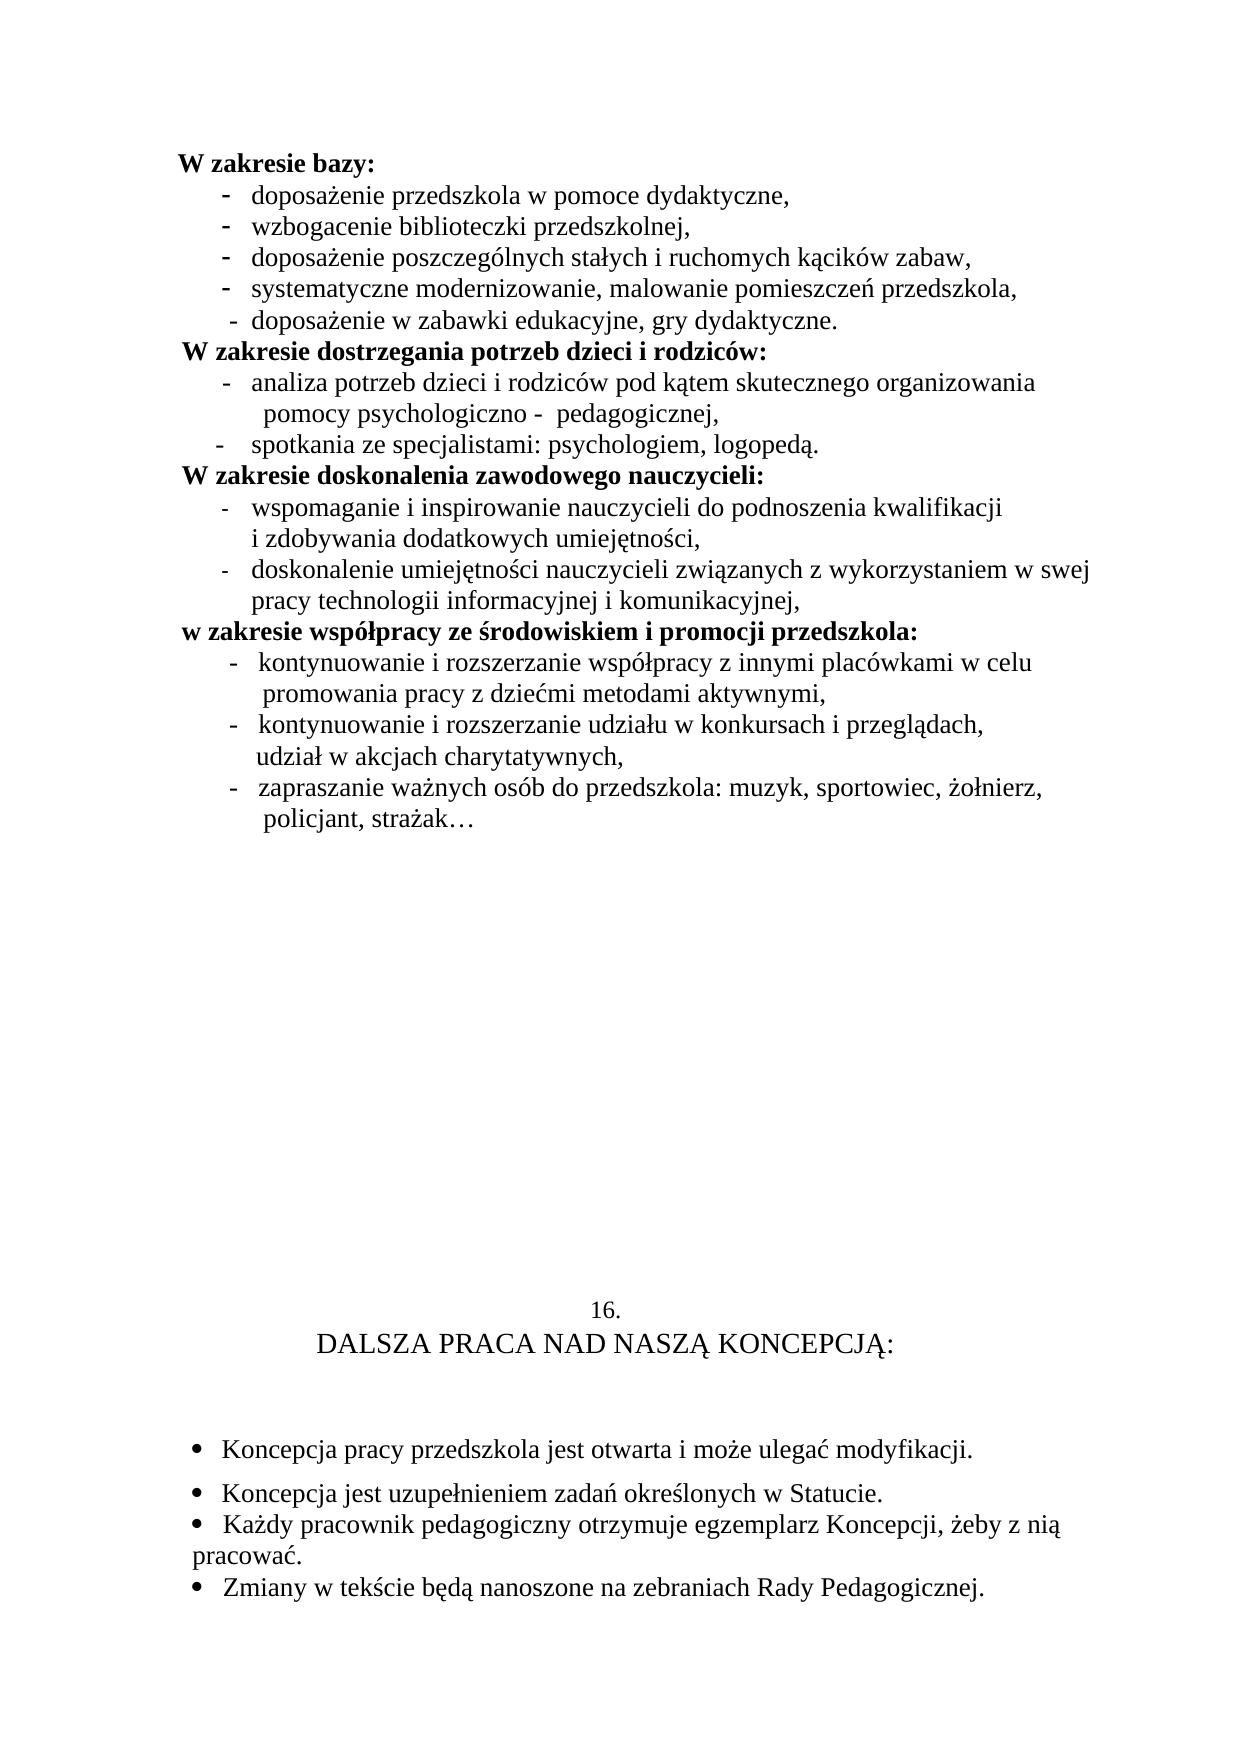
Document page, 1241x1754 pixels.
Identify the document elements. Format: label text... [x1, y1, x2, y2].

list Koncepcja jest uzupełnieniem zadań określonych w Statucie. [192, 1477, 1093, 1508]
text W zakresie doskonalenia zawodowego nauczycieli: [148, 459, 1093, 491]
text W zakresie bazy: [177, 148, 1093, 179]
list Koncepcja pracy przedszkola jest otwarta i może ulegać modyfikacji. [192, 1426, 1093, 1464]
list udział w akcjach charytatywnych, [146, 740, 1093, 771]
list - spotkania ze specjalistami: psychologiem, logopedą. [146, 428, 1093, 459]
list - analiza potrzeb dzieci i rodziców pod kątem skutecznego organizowania [146, 366, 1093, 397]
list - zapraszanie ważnych osób do przedszkola: muzyk, sportowiec, żołnierz, [146, 771, 1093, 802]
list wzbogacenie biblioteczki przedszkolnej, [221, 210, 1093, 241]
list Zmiany w tekście będą nanoszone na zebraniach Rady Pedagogicznej. [192, 1571, 1093, 1602]
list DALSZA PRACA NAD NASZĄ KONCEPCJĄ: [118, 1327, 1093, 1360]
list - doposażenie w zabawki edukacyjne, gry dydaktyczne. [146, 304, 1093, 335]
list - kontynuowanie i rozszerzanie udziału w konkursach i przeglądach, [146, 709, 1093, 740]
list doposażenie poszczególnych stałych i ruchomych kącików zabaw, [221, 241, 1093, 272]
text W zakresie dostrzegania potrzeb dzieci i rodziców: [148, 335, 1093, 366]
list pomocy psychologiczno - pedagogicznej, [185, 397, 1093, 428]
list promowania pracy z dziećmi metodami aktywnymi, [146, 677, 1093, 709]
list doskonalenie umiejętności nauczycieli związanych z wykorzystaniem w swej pracy technologii informacyjnej i komunikacyjnej, [221, 553, 1093, 615]
list doposażenie przedszkola w pomoce dydaktyczne, [221, 179, 1093, 210]
list policjant, strażak… [185, 802, 1093, 833]
text w zakresie współpracy ze środowiskiem i promocji przedszkola: [148, 615, 1093, 646]
list - kontynuowanie i rozszerzanie współpracy z innymi placówkami w celu [146, 646, 1093, 677]
list Każdy pracownik pedagogiczny otrzymuje egzemplarz Koncepcji, żeby z nią pracować. [192, 1508, 1093, 1571]
list systematyczne modernizowanie, malowanie pomieszczeń przedszkola, [221, 272, 1093, 304]
list wspomaganie i inspirowanie nauczycieli do podnoszenia kwalifikacji i zdobywania dodatkowych umiejętności, [221, 491, 1093, 553]
list 16. [118, 1296, 1093, 1324]
